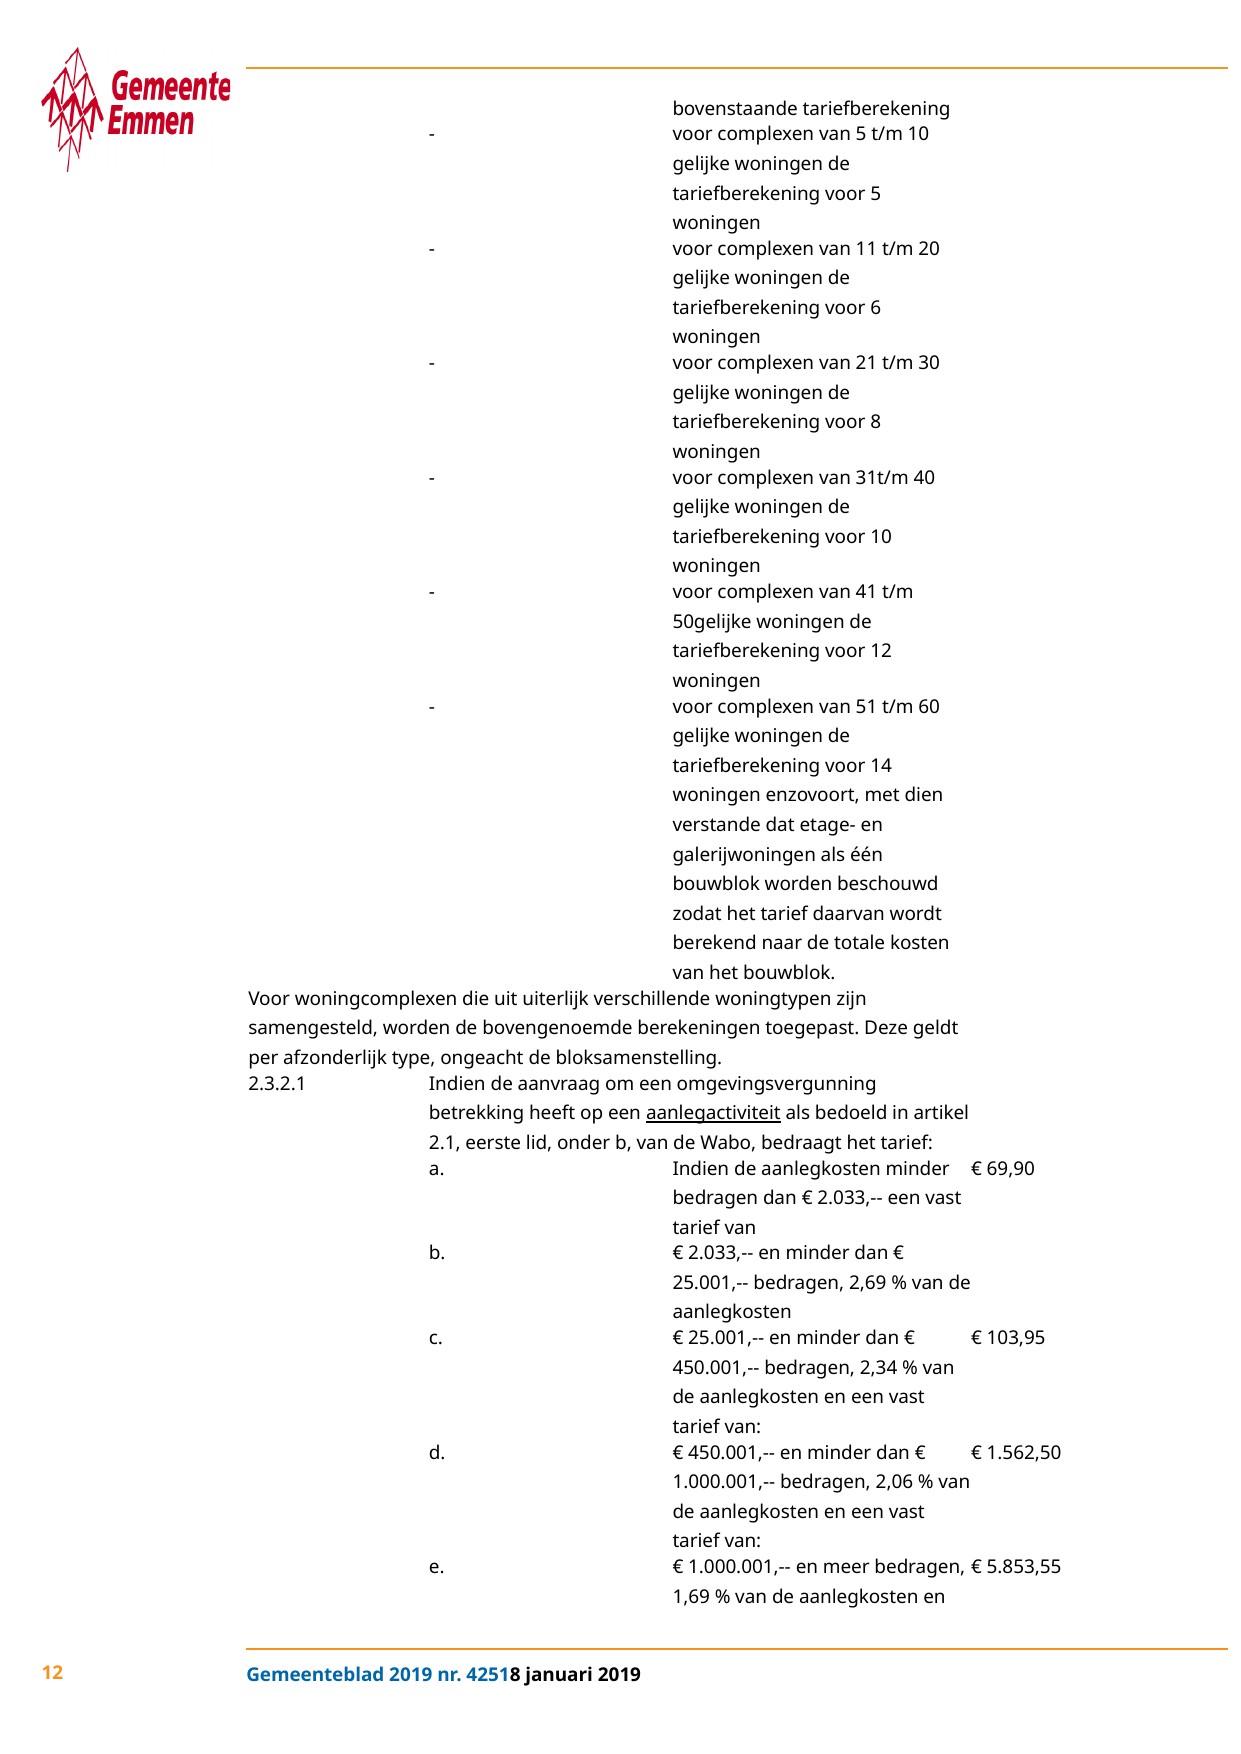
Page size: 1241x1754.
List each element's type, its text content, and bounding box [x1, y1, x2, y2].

table_cell Indien de aanlegkosten minder bedragen dan € 2.033,-- een vast tarief van [672, 1155, 971, 1239]
table_cell [248, 95, 429, 121]
table_cell [971, 579, 1152, 693]
table_cell voor complexen van 31t/m 40 gelijke woningen de tariefberekening voor 10 woningen [672, 464, 971, 578]
table_cell € 2.033,-- en minder dan € 25.001,-- bedragen, 2,69 % van de aanlegkosten [672, 1240, 971, 1324]
table_cell [971, 235, 1152, 349]
table_cell [971, 1070, 1152, 1155]
table_cell voor complexen van 51 t/m 60 gelijke woningen de tariefberekening voor 14 woningen enzovoort, met dien verstande dat etage- en galerijwoningen als één bouwblok worden beschouwd zodat het tarief daarvan wordt berekend naar de totale kosten van het bouwblok. [672, 693, 971, 985]
table_cell voor complexen van 11 t/m 20 gelijke woningen de tariefberekening voor 6 woningen [672, 235, 971, 349]
table_cell [248, 579, 429, 693]
table_cell [971, 95, 1152, 121]
table_cell [971, 1240, 1152, 1324]
table_cell € 450.001,-- en minder dan € 1.000.001,-- bedragen, 2,06 % van de aanlegkosten en een vast tarief van: [672, 1439, 971, 1553]
table_cell [971, 464, 1152, 578]
table_cell [248, 1554, 429, 1609]
table_cell voor complexen van 5 t/m 10 gelijke woningen de tariefberekening voor 5 woningen [672, 121, 971, 235]
table_cell € 5.853,55 [971, 1554, 1152, 1609]
table_cell - [429, 350, 672, 464]
table_cell [248, 693, 429, 985]
table_cell bovenstaande tariefberekening [672, 95, 971, 121]
table_cell Indien de aanvraag om een omgevingsvergunning betrekking heeft op een aanlegactiviteit als bedoeld in artikel 2.1, eerste lid, onder b, van de Wabo, bedraagt het tarief: [429, 1070, 971, 1155]
table_cell e. [429, 1554, 672, 1609]
table_cell - [429, 693, 672, 985]
table_cell - [429, 235, 672, 349]
table_cell [971, 693, 1152, 985]
table_cell € 1.562,50 [971, 1439, 1152, 1553]
table_cell [248, 1155, 429, 1239]
table_cell - [429, 95, 672, 121]
table_cell - [429, 579, 672, 693]
table_cell [971, 985, 1152, 1070]
table_cell Voor woningcomplexen die uit uiterlijk verschillende woningtypen zijn samengesteld, worden de bovengenoemde berekeningen toegepast. Deze geldt per afzonderlijk type, ongeacht de bloksamenstelling. [248, 985, 971, 1070]
table_cell - [429, 121, 672, 235]
table_cell d. [429, 1439, 672, 1553]
table_cell [248, 1325, 429, 1439]
table_cell [248, 350, 429, 464]
table_cell [248, 464, 429, 578]
table_cell a. [429, 1155, 672, 1239]
table_cell [248, 1240, 429, 1324]
table_cell [971, 350, 1152, 464]
table_cell [248, 235, 429, 349]
table_cell [971, 121, 1152, 235]
table_cell 2.3.2.1 [248, 1070, 429, 1155]
table_cell voor complexen van 21 t/m 30 gelijke woningen de tariefberekening voor 8 woningen [672, 350, 971, 464]
table_cell € 25.001,-- en minder dan € 450.001,-- bedragen, 2,34 % van de aanlegkosten en een vast tarief van: [672, 1325, 971, 1439]
picture [41, 47, 231, 172]
table_cell [248, 1439, 429, 1553]
table_cell c. [429, 1325, 672, 1439]
table_cell b. [429, 1240, 672, 1324]
table_cell - [429, 464, 672, 578]
table_cell voor complexen van 41 t/m 50gelijke woningen de tariefberekening voor 12 woningen [672, 579, 971, 693]
table_cell € 103,95 [971, 1325, 1152, 1439]
table_cell [248, 121, 429, 235]
table_cell € 1.000.001,-- en meer bedragen, 1,69 % van de aanlegkosten en [672, 1554, 971, 1609]
table_cell € 69,90 [971, 1155, 1152, 1239]
